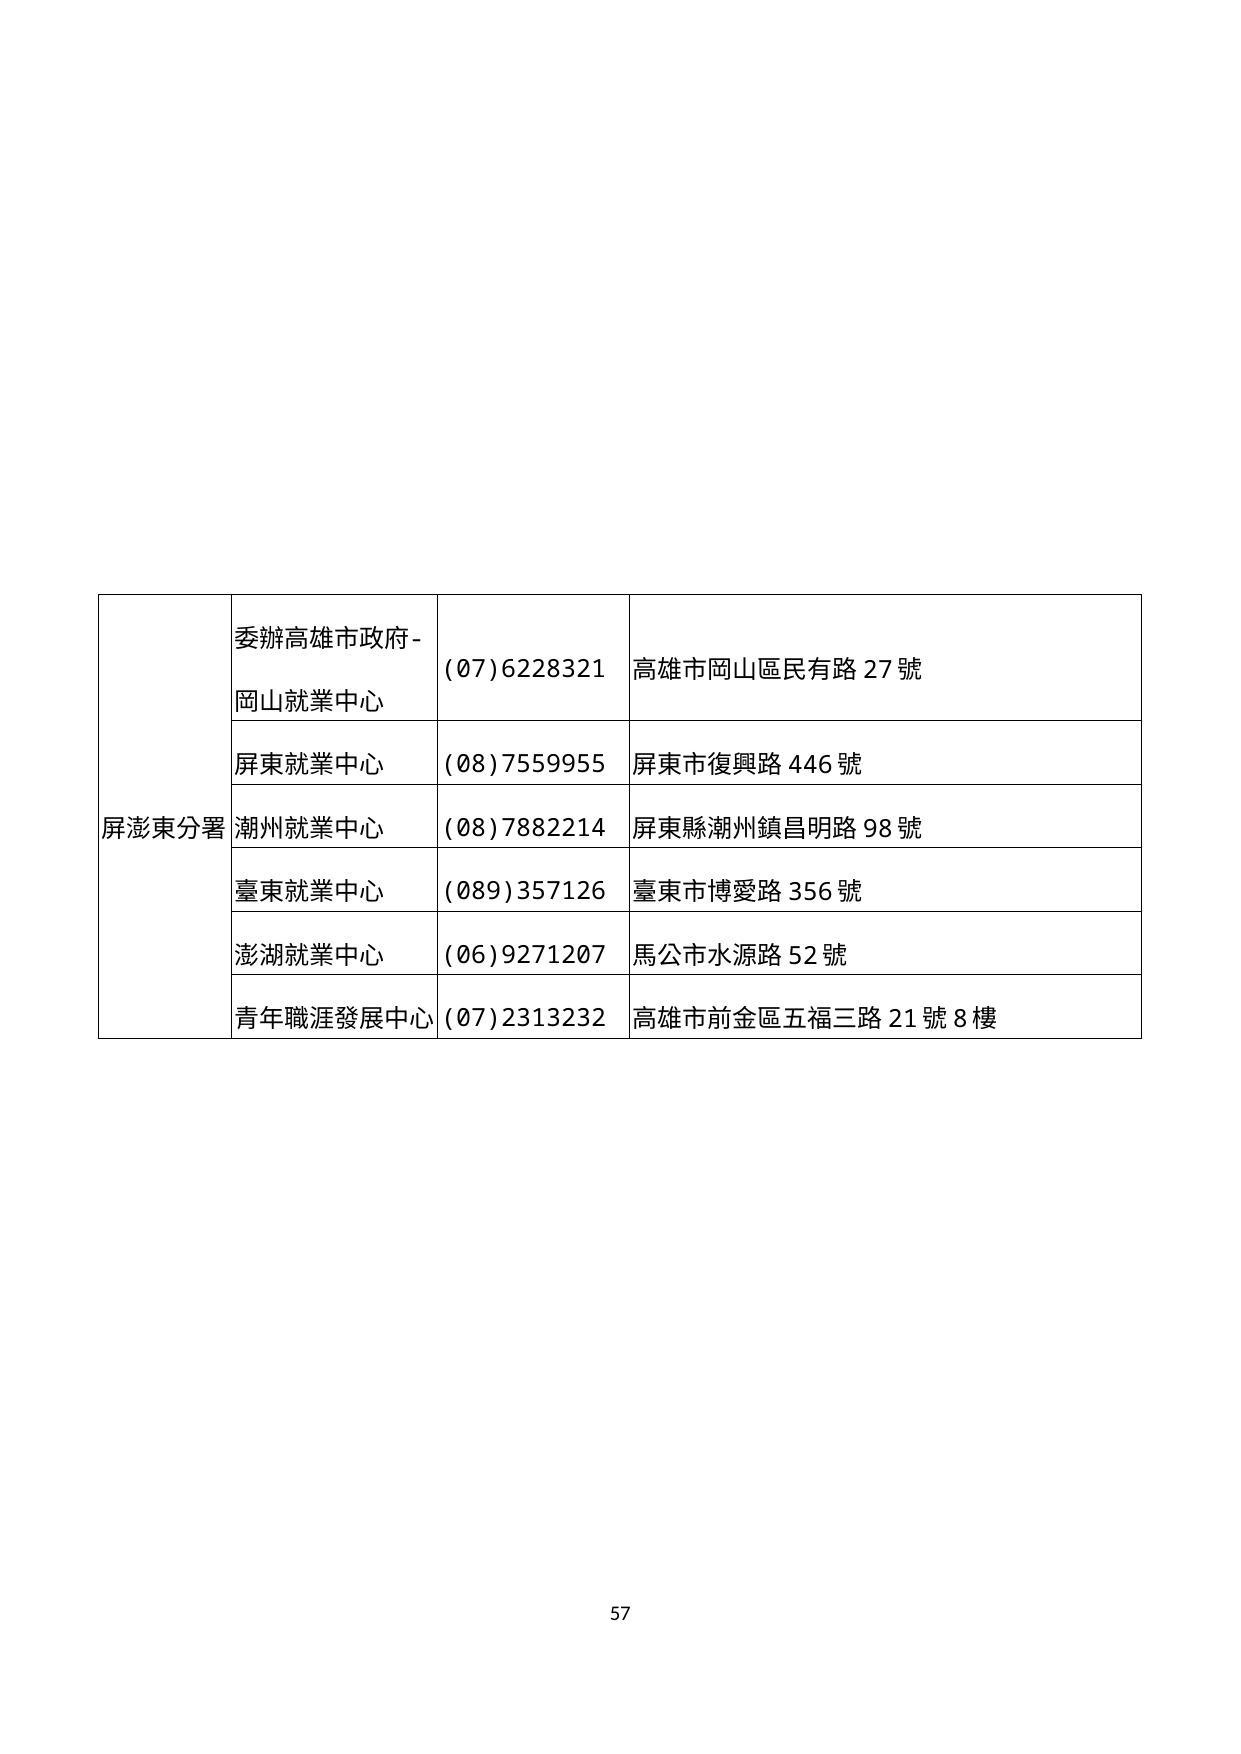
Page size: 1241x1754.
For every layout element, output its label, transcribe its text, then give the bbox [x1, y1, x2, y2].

table_cell (07)6228321 [438, 595, 629, 720]
table_cell 屏東縣潮州鎮昌明路98號 [630, 785, 1141, 847]
table_cell (08)7559955 [438, 721, 629, 784]
table_cell (08)7882214 [438, 785, 629, 847]
table_cell 馬公市水源路52號 [630, 912, 1141, 974]
table_cell 高雄市岡山區民有路27號 [630, 595, 1141, 720]
table_cell 潮州就業中心 [232, 785, 437, 847]
table_cell 屏東就業中心 [232, 721, 437, 784]
table_cell 青年職涯發展中心 [232, 975, 437, 1038]
table_cell (089)357126 [438, 848, 629, 911]
table_cell 屏東市復興路446號 [630, 721, 1141, 784]
table_cell (07)2313232 [438, 975, 629, 1038]
table_cell 臺東就業中心 [232, 848, 437, 911]
table_cell 澎湖就業中心 [232, 912, 437, 974]
table_cell (06)9271207 [438, 912, 629, 974]
table_cell 高雄市前金區五福三路21號8樓 [630, 975, 1141, 1038]
table_cell 委辦高雄市政府-岡山就業中心 [232, 595, 437, 720]
table_cell 臺東市博愛路356號 [630, 848, 1141, 911]
table_cell 屏澎東分署 [99, 595, 231, 1038]
